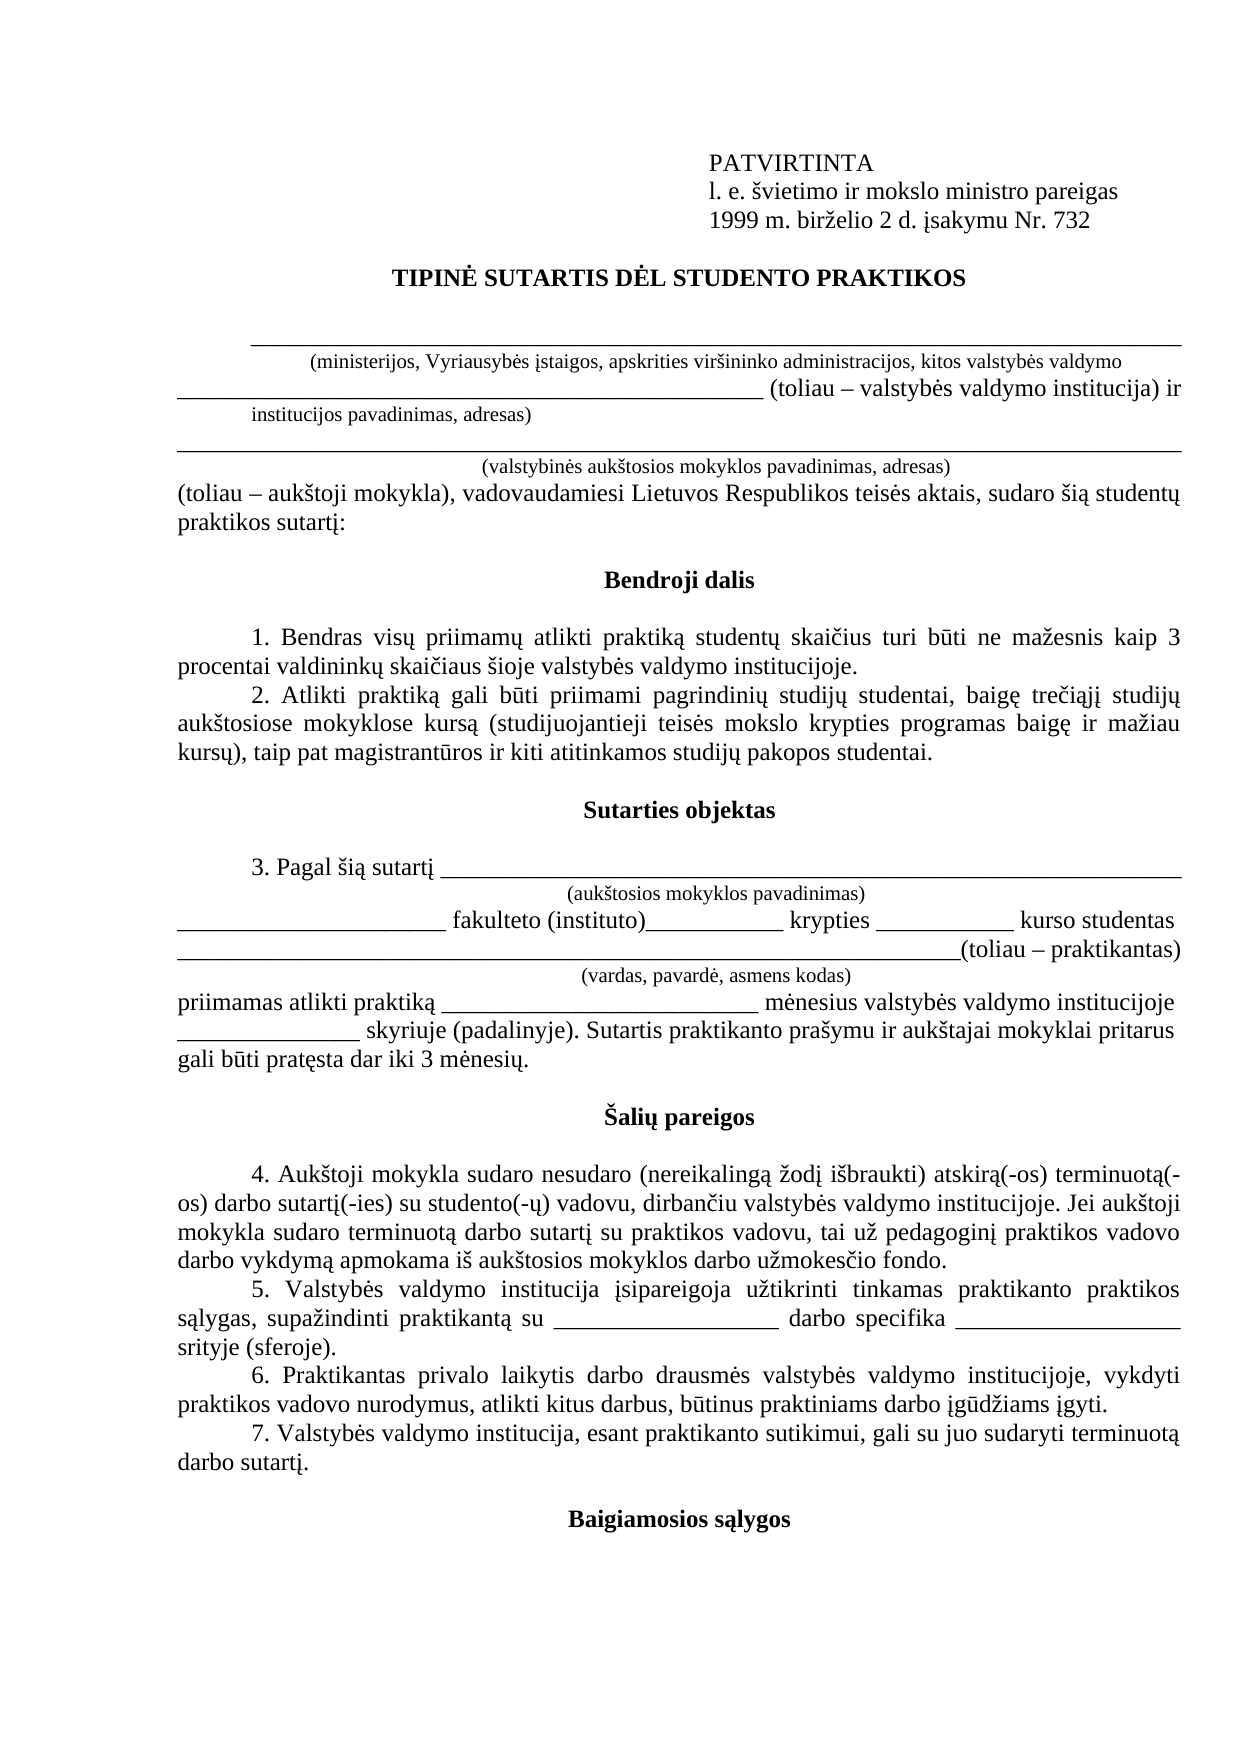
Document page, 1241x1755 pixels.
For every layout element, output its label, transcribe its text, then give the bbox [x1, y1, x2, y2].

text 1. Bendras visų priimamų atlikti praktiką studentų skaičius turi būti ne mažesnis kaip 3 procentai valdininkų skaičiaus šioje valstybės valdymo institucijoje. [177, 622, 1181, 680]
text (ministerijos, Vyriausybės įstaigos, apskrities viršininko administracijos, kitos valstybės valdymo [177, 349, 1181, 373]
text 1999 m. birželio 2 d. įsakymu Nr. 732 [177, 205, 1181, 234]
text 3. Pagal šią sutartį [177, 852, 1181, 881]
text priimamas atlikti praktiką mėnesius valstybės valdymo institucijoje [177, 987, 1181, 1015]
text (toliau – valstybės valdymo institucija) ir [177, 373, 1181, 402]
text Bendroji dalis [177, 565, 1181, 593]
text gali būti pratęsta dar iki 3 mėnesių. [177, 1044, 1181, 1073]
text 7. Valstybės valdymo institucija, esant praktikanto sutikimui, gali su juo sudaryti terminuotą darbo sutartį. [177, 1418, 1181, 1475]
text 4. Aukštoji mokykla sudaro nesudaro (nereikalingą žodį išbraukti) atskirą(-os) terminuotą(-os) darbo sutartį(-ies) su studento(-ų) vadovu, dirbančiu valstybės valdymo institucijoje. Jei aukštoji mokykla sudaro terminuotą darbo sutartį su praktikos vadovu, tai už pedagoginį praktikos vadovo darbo vykdymą apmokama iš aukštosios mokyklos darbo užmokesčio fondo. [177, 1159, 1181, 1274]
text TIPINĖ SUTARTIS DĖL STUDENTO PRAKTIKOS [177, 263, 1181, 291]
text 2. Atlikti praktiką gali būti priimami pagrindinių studijų studentai, baigę trečiąjį studijų aukštosiose mokyklose kursą (studijuojantieji teisės mokslo krypties programas baigę ir mažiau kursų), taip pat magistrantūros ir kiti atitinkamos studijų pakopos studentai. [177, 680, 1181, 766]
text fakulteto (instituto)___________ krypties ___________ kurso studentas [177, 905, 1181, 934]
text (toliau – praktikantas) [177, 934, 1181, 963]
text (vardas, pavardė, asmens kodas) [177, 963, 1181, 987]
text (valstybinės aukštosios mokyklos pavadinimas, adresas) [177, 454, 1181, 478]
text Baigiamosios sąlygos [177, 1504, 1181, 1533]
text 6. Praktikantas privalo laikytis darbo drausmės valstybės valdymo institucijoje, vykdyti praktikos vadovo nurodymus, atlikti kitus darbus, būtinus praktiniams darbo įgūdžiams įgyti. [177, 1360, 1181, 1418]
text 5. Valstybės valdymo institucija įsipareigoja užtikrinti tinkamas praktikanto praktikos sąlygas, supažindinti praktikantą su __________________ darbo specifika __________________ srityje (sferoje). [177, 1274, 1181, 1360]
text Šalių pareigos [177, 1102, 1181, 1130]
text (aukštosios mokyklos pavadinimas) [177, 881, 1181, 905]
text l. e. švietimo ir mokslo ministro pareigas [177, 176, 1181, 205]
text institucijos pavadinimas, adresas) [177, 402, 1181, 426]
text PATVIRTINTA [177, 148, 1181, 176]
text (toliau – aukštoji mokykla), vadovaudamiesi Lietuvos Respublikos teisės aktais, sudaro šią studentų praktikos sutartį: [177, 478, 1181, 536]
text Sutarties objektas [177, 795, 1181, 823]
text skyriuje (padalinyje). Sutartis praktikanto prašymu ir aukštajai mokyklai pritarus [177, 1015, 1181, 1044]
